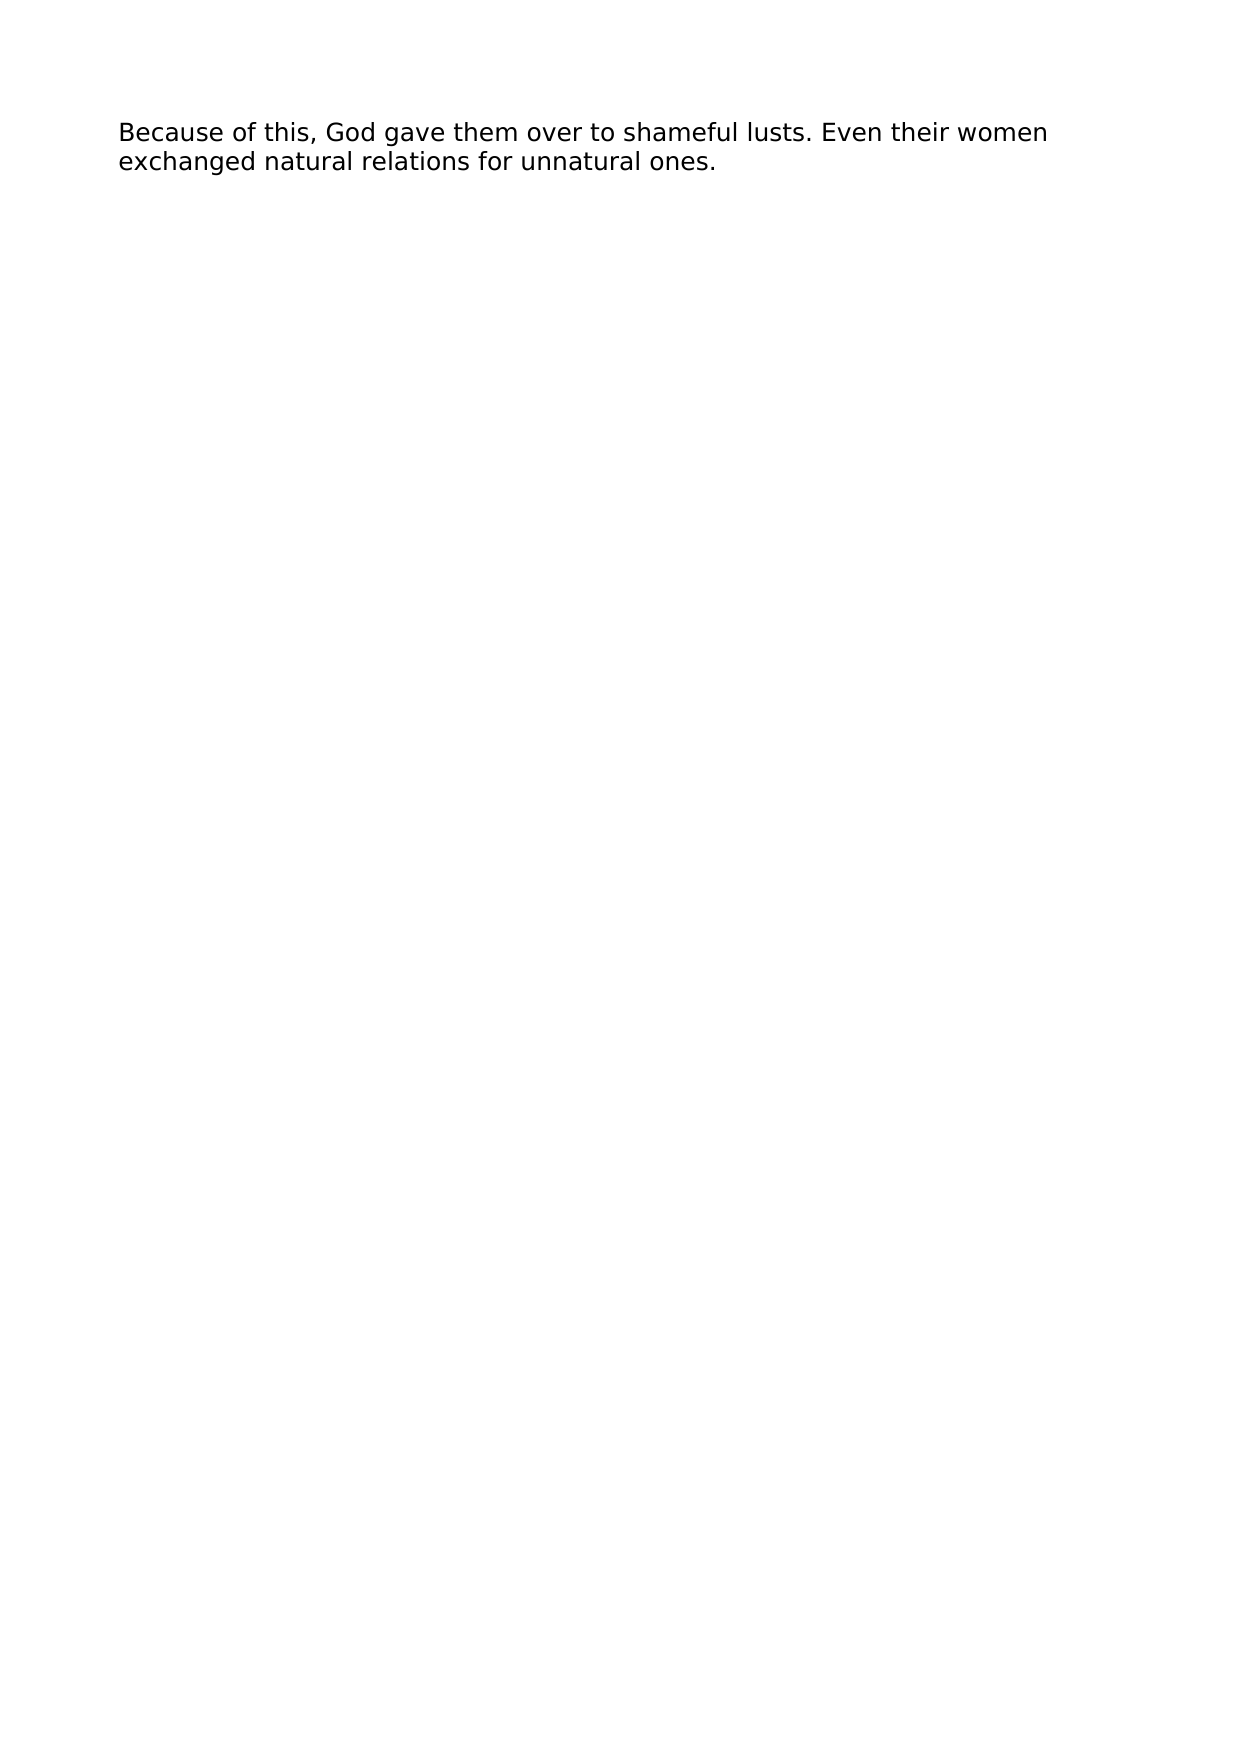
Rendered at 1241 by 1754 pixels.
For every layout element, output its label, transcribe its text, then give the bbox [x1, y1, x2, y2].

text Because of this, God gave them over to shameful lusts. Even their women exchanged natural relations for unnatural ones. [118, 118, 1122, 176]
